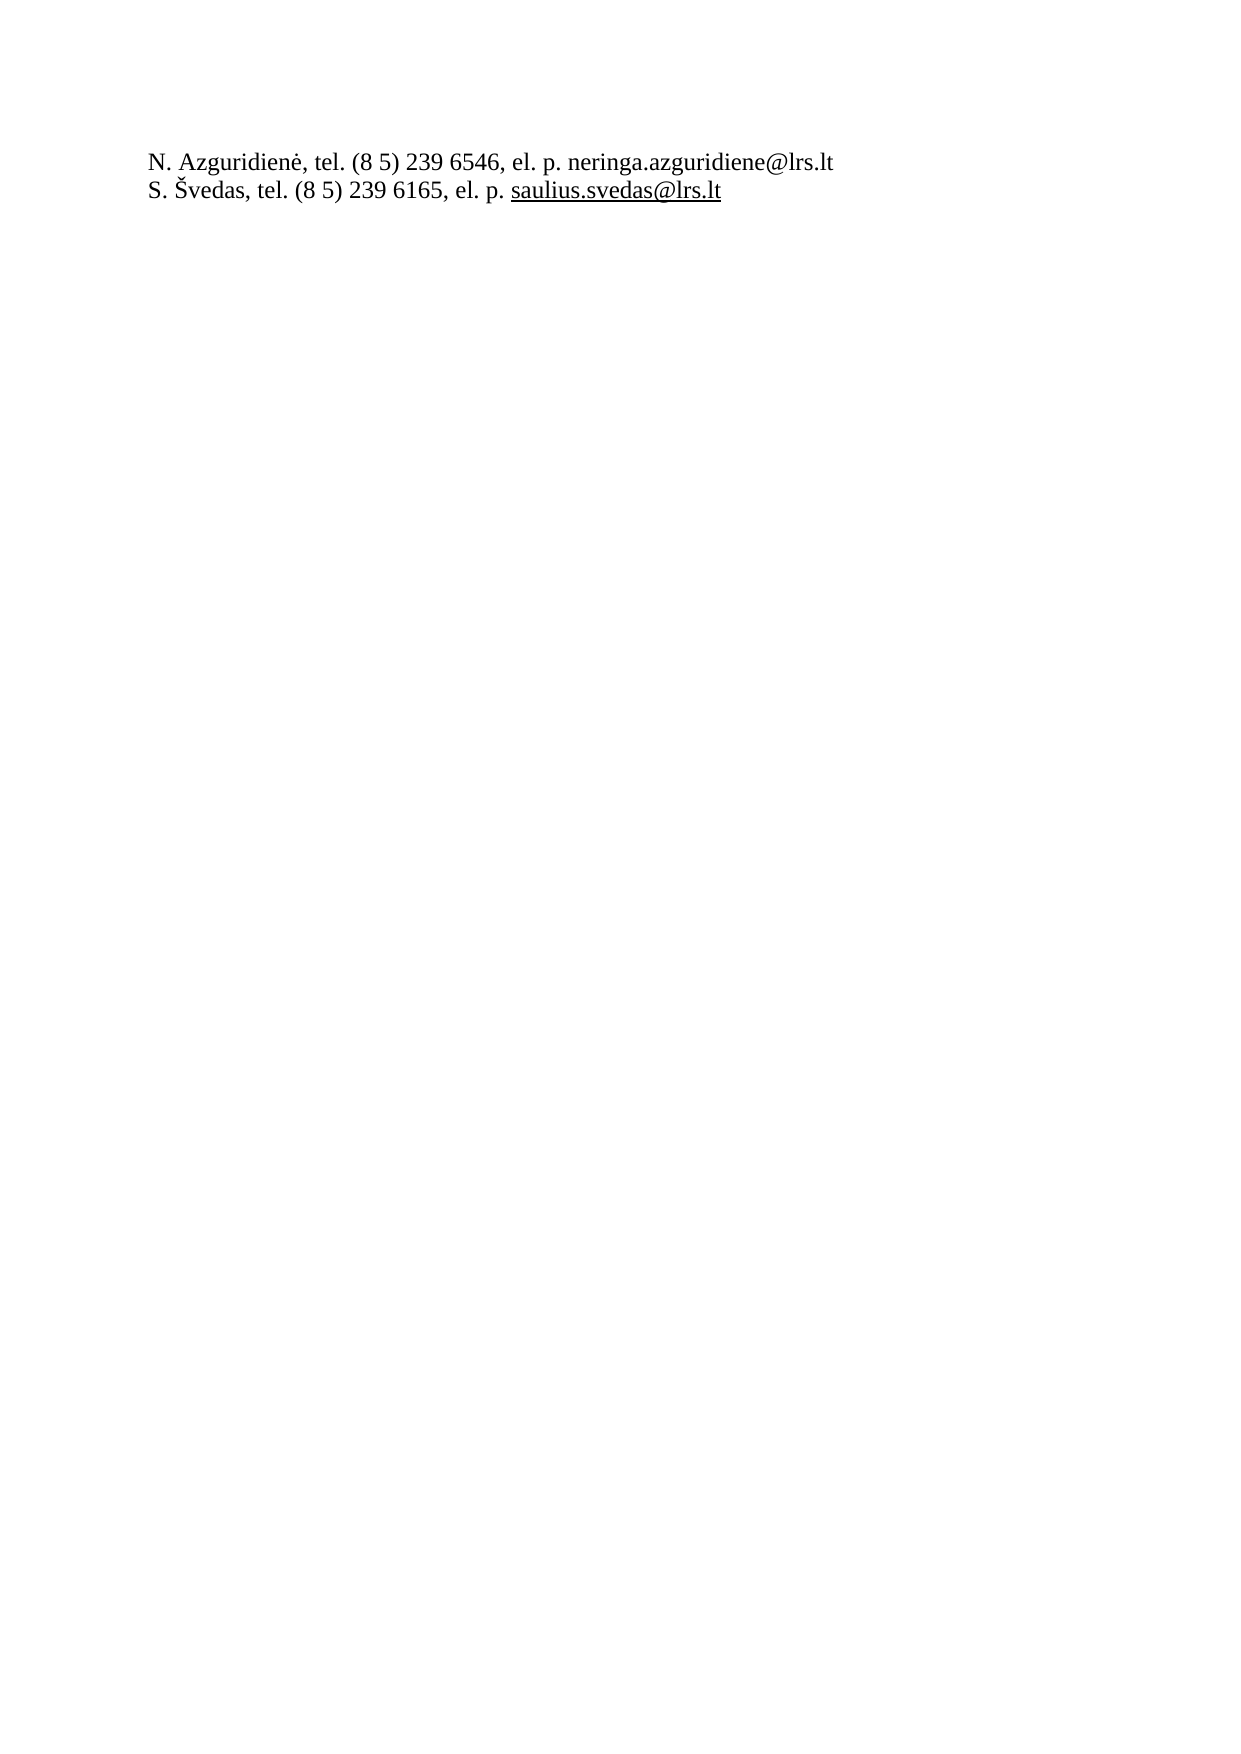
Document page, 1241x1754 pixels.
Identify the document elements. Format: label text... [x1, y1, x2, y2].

text N. Azguridienė, tel. (8 5) 239 6546, el. p. neringa.azguridiene@lrs.lt [148, 147, 1181, 175]
text S. Švedas, tel. (8 5) 239 6165, el. p. saulius.svedas@lrs.lt [148, 175, 1181, 204]
